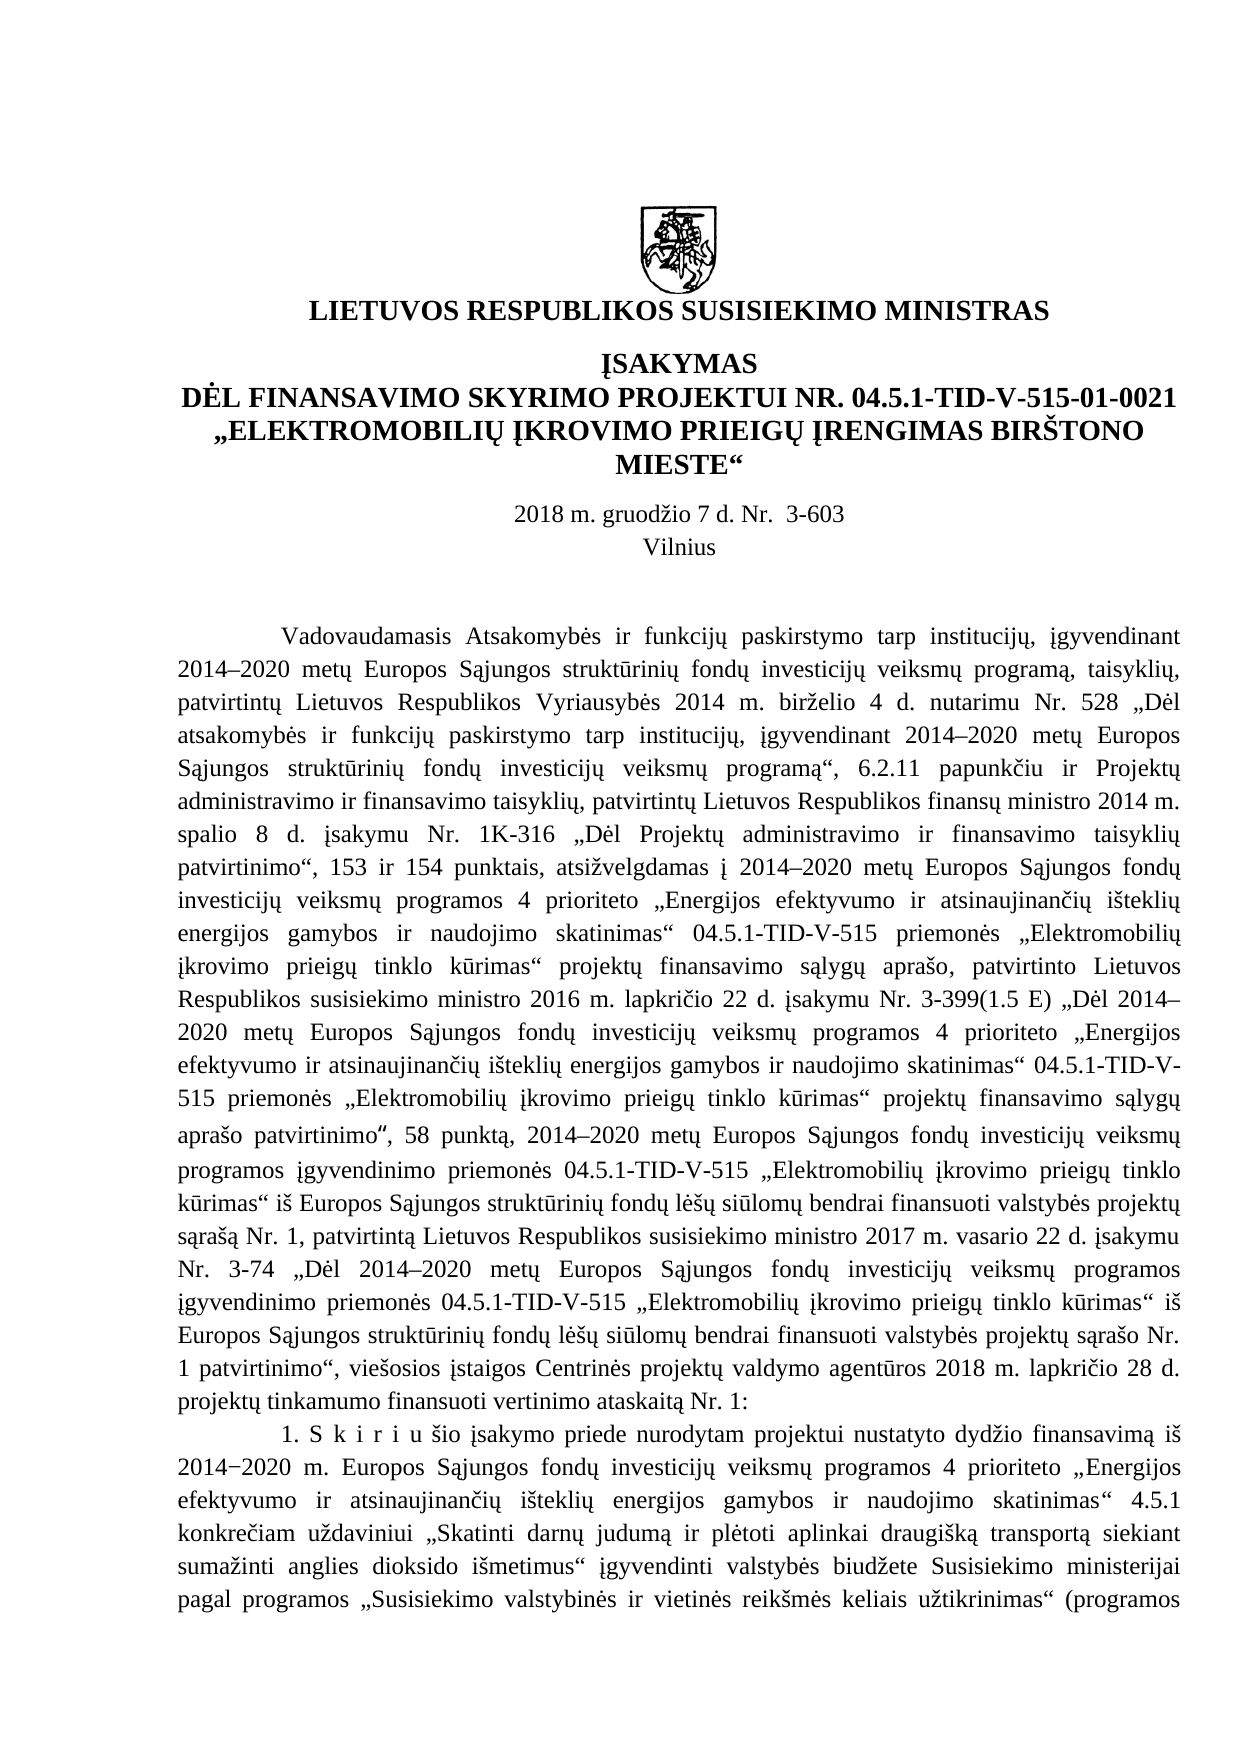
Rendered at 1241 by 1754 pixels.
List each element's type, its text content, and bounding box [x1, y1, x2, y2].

text Vadovaudamasis Atsakomybės ir funkcijų paskirstymo tarp institucijų, įgyvendinant 2014–2020 metų Europos Sąjungos struktūrinių fondų investicijų veiksmų programą, taisyklių, patvirtintų Lietuvos Respublikos Vyriausybės 2014 m. birželio 4 d. nutarimu Nr. 528 „Dėl atsakomybės ir funkcijų paskirstymo tarp institucijų, įgyvendinant 2014–2020 metų Europos Sąjungos struktūrinių fondų investicijų veiksmų programą“, 6.2.11 papunkčiu ir Projektų administravimo ir finansavimo taisyklių, patvirtintų Lietuvos Respublikos finansų ministro 2014 m. spalio 8 d. įsakymu Nr. 1K-316 „Dėl Projektų administravimo ir finansavimo taisyklių patvirtinimo“, 153 ir 154 punktais, atsižvelgdamas į 2014–2020 metų Europos Sąjungos fondų investicijų veiksmų programos 4 prioriteto „Energijos efektyvumo ir atsinaujinančių išteklių energijos gamybos ir naudojimo skatinimas“ 04.5.1-TID-V-515 priemonės „Elektromobilių įkrovimo prieigų tinklo kūrimas“ projektų finansavimo sąlygų aprašo, patvirtinto Lietuvos Respublikos susisiekimo ministro 2016 m. lapkričio 22 d. įsakymu Nr. 3-399(1.5 E) „Dėl 2014–2020 metų Europos Sąjungos fondų investicijų veiksmų programos 4 prioriteto „Energijos efektyvumo ir atsinaujinančių išteklių energijos gamybos ir naudojimo skatinimas“ 04.5.1-TID-V-515 priemonės „Elektromobilių įkrovimo prieigų tinklo kūrimas“ projektų finansavimo sąlygų aprašo patvirtinimo“, 58 punktą, 2014–2020 metų Europos Sąjungos fondų investicijų veiksmų programos įgyvendinimo priemonės 04.5.1-TID-V-515 „Elektromobilių įkrovimo prieigų tinklo kūrimas“ iš Europos Sąjungos struktūrinių fondų lėšų siūlomų bendrai finansuoti valstybės projektų sąrašą Nr. 1, patvirtintą Lietuvos Respublikos susisiekimo ministro 2017 m. vasario 22 d. įsakymu Nr. 3-74 „Dėl 2014–2020 metų Europos Sąjungos fondų investicijų veiksmų programos įgyvendinimo priemonės 04.5.1-TID-V-515 „Elektromobilių įkrovimo prieigų tinklo kūrimas“ iš Europos Sąjungos struktūrinių fondų lėšų siūlomų bendrai finansuoti valstybės projektų sąrašo Nr. 1 patvirtinimo“, viešosios įstaigos Centrinės projektų valdymo agentūros 2018 m. lapkričio 28 d. projektų tinkamumo finansuoti vertinimo ataskaitą Nr. 1: [177, 621, 1181, 1415]
text Vilnius [177, 532, 1181, 561]
text LIETUVOS RESPUBLIKOS SUSISIEKIMO MINISTRAS [177, 293, 1181, 327]
text ĮSAKYMAS [177, 346, 1181, 380]
text 2018 m. gruodžio 7 d. Nr. 3-603 [177, 499, 1181, 528]
text DĖL FINANSAVIMO SKYRIMO PROJEKTUI NR. 04.5.1-TID-V-515-01-0021 „ELEKTROMOBILIŲ ĮKROVIMO PRIEIGŲ ĮRENGIMAS BIRŠTONO MIESTE“ [177, 380, 1181, 480]
text 1. Skiriu šio įsakymo priede nurodytam projektui nustatyto dydžio finansavimą iš 2014−2020 m. Europos Sąjungos fondų investicijų veiksmų programos 4 prioriteto „Energijos efektyvumo ir atsinaujinančių išteklių energijos gamybos ir naudojimo skatinimas“ 4.5.1 konkrečiam uždaviniui „Skatinti darnų judumą ir plėtoti aplinkai draugišką transportą siekiant sumažinti anglies dioksido išmetimus“ įgyvendinti valstybės biudžete Susisiekimo ministerijai pagal programos „Susisiekimo valstybinės ir vietinės reikšmės keliais užtikrinimas“ (programos [177, 1419, 1181, 1613]
